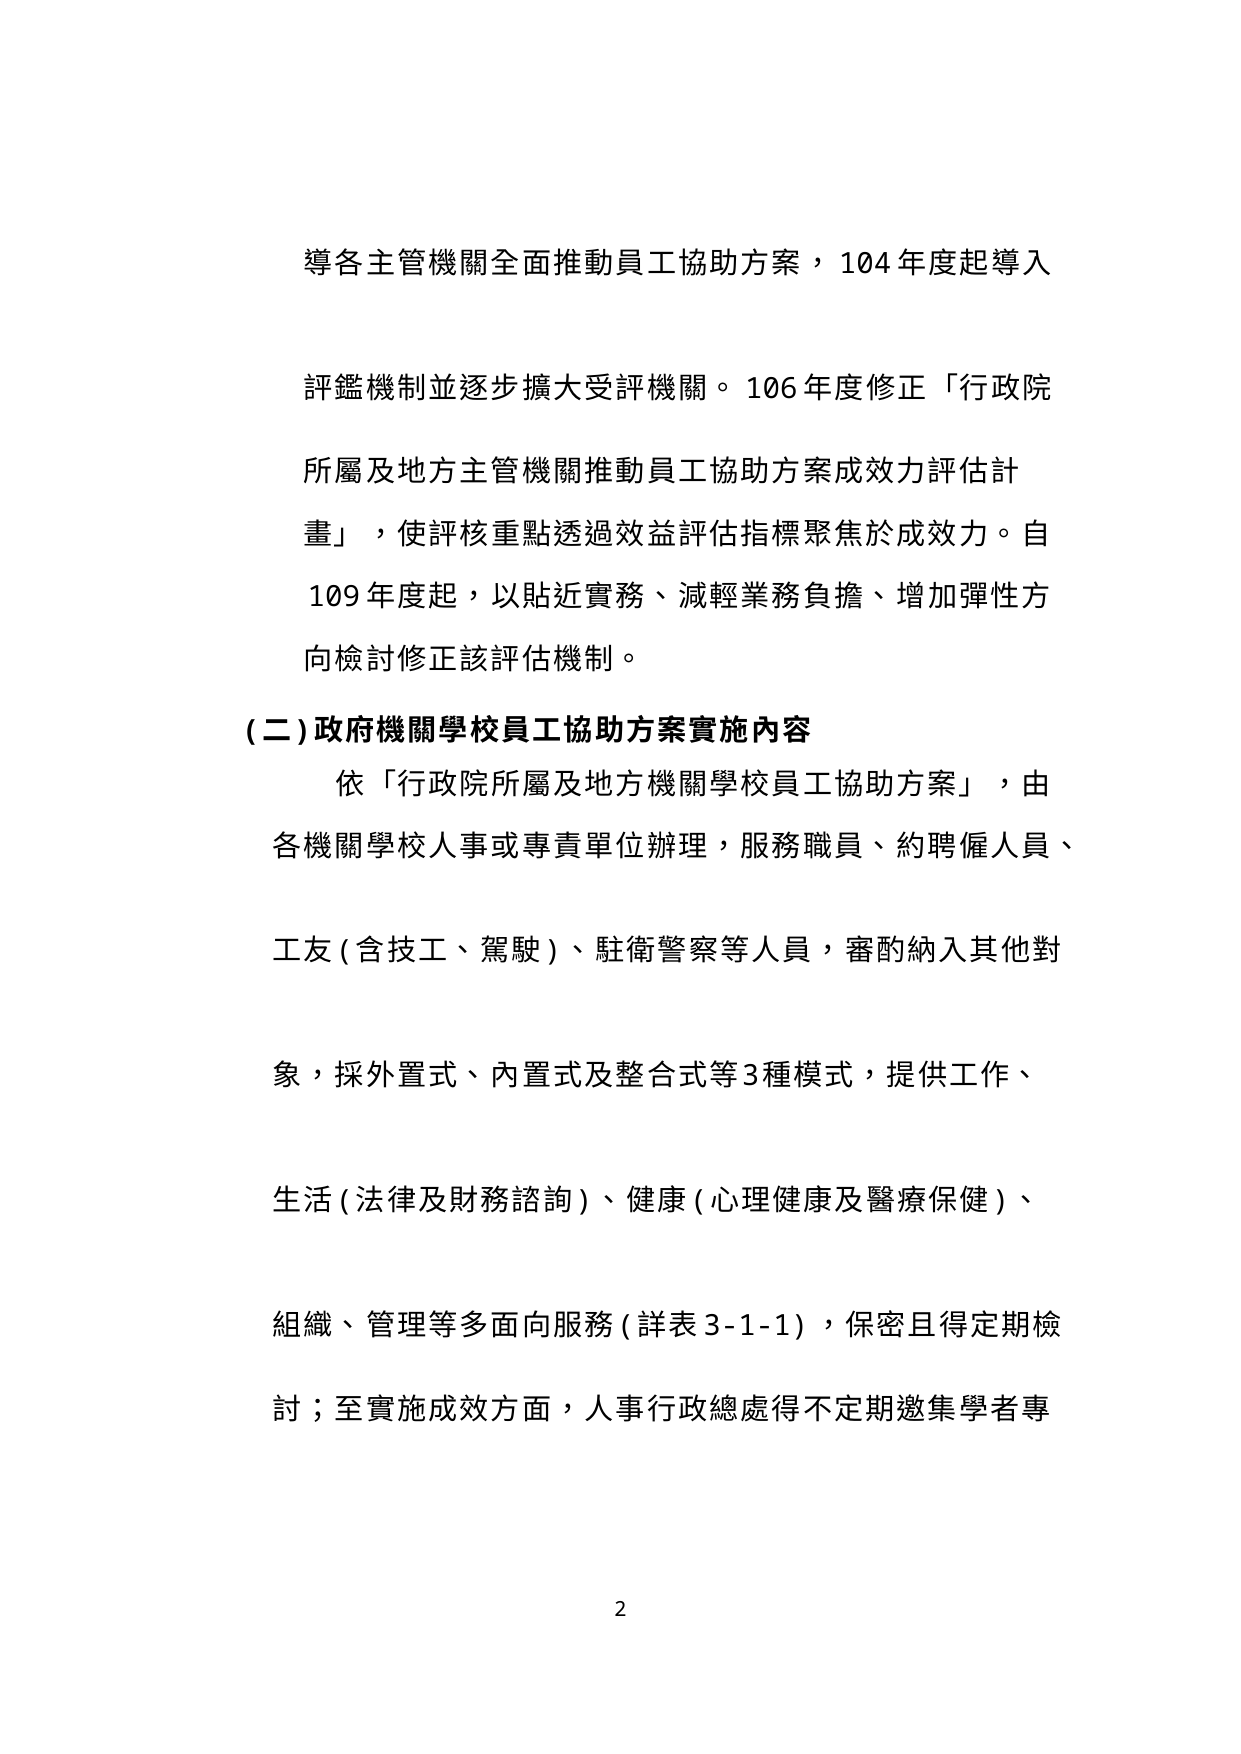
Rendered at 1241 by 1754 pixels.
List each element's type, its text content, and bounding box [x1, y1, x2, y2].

text 導各主管機關全面推動員工協助方案，104年度起導入評鑑機制並逐步擴大受評機關。106年度修正「行政院所屬及地方主管機關推動員工協助方案成效力評估計畫」，使評核重點透過效益評估指標聚焦於成效力。自109年度起，以貼近實務、減輕業務負擔、增加彈性方向檢討修正該評估機制。 [266, 177, 1063, 677]
text 依「行政院所屬及地方機關學校員工協助方案」，由各機關學校人事或專責單位辦理，服務職員、約聘僱人員、工友(含技工、駕駛)、駐衛警察等人員，審酌納入其他對象，採外置式、內置式及整合式等3種模式，提供工作、生活(法律及財務諮詢)、健康(心理健康及醫療保健)、組織、管理等多面向服務(詳表3-1-1)，保密且得定期檢討；至實施成效方面，人事行政總處得不定期邀集學者專家及人事代表討論、訪查，同時原則上2年1次分組評估成效力。 [266, 740, 1063, 1427]
text (二)政府機關學校員工協助方案實施內容 [236, 677, 1063, 740]
